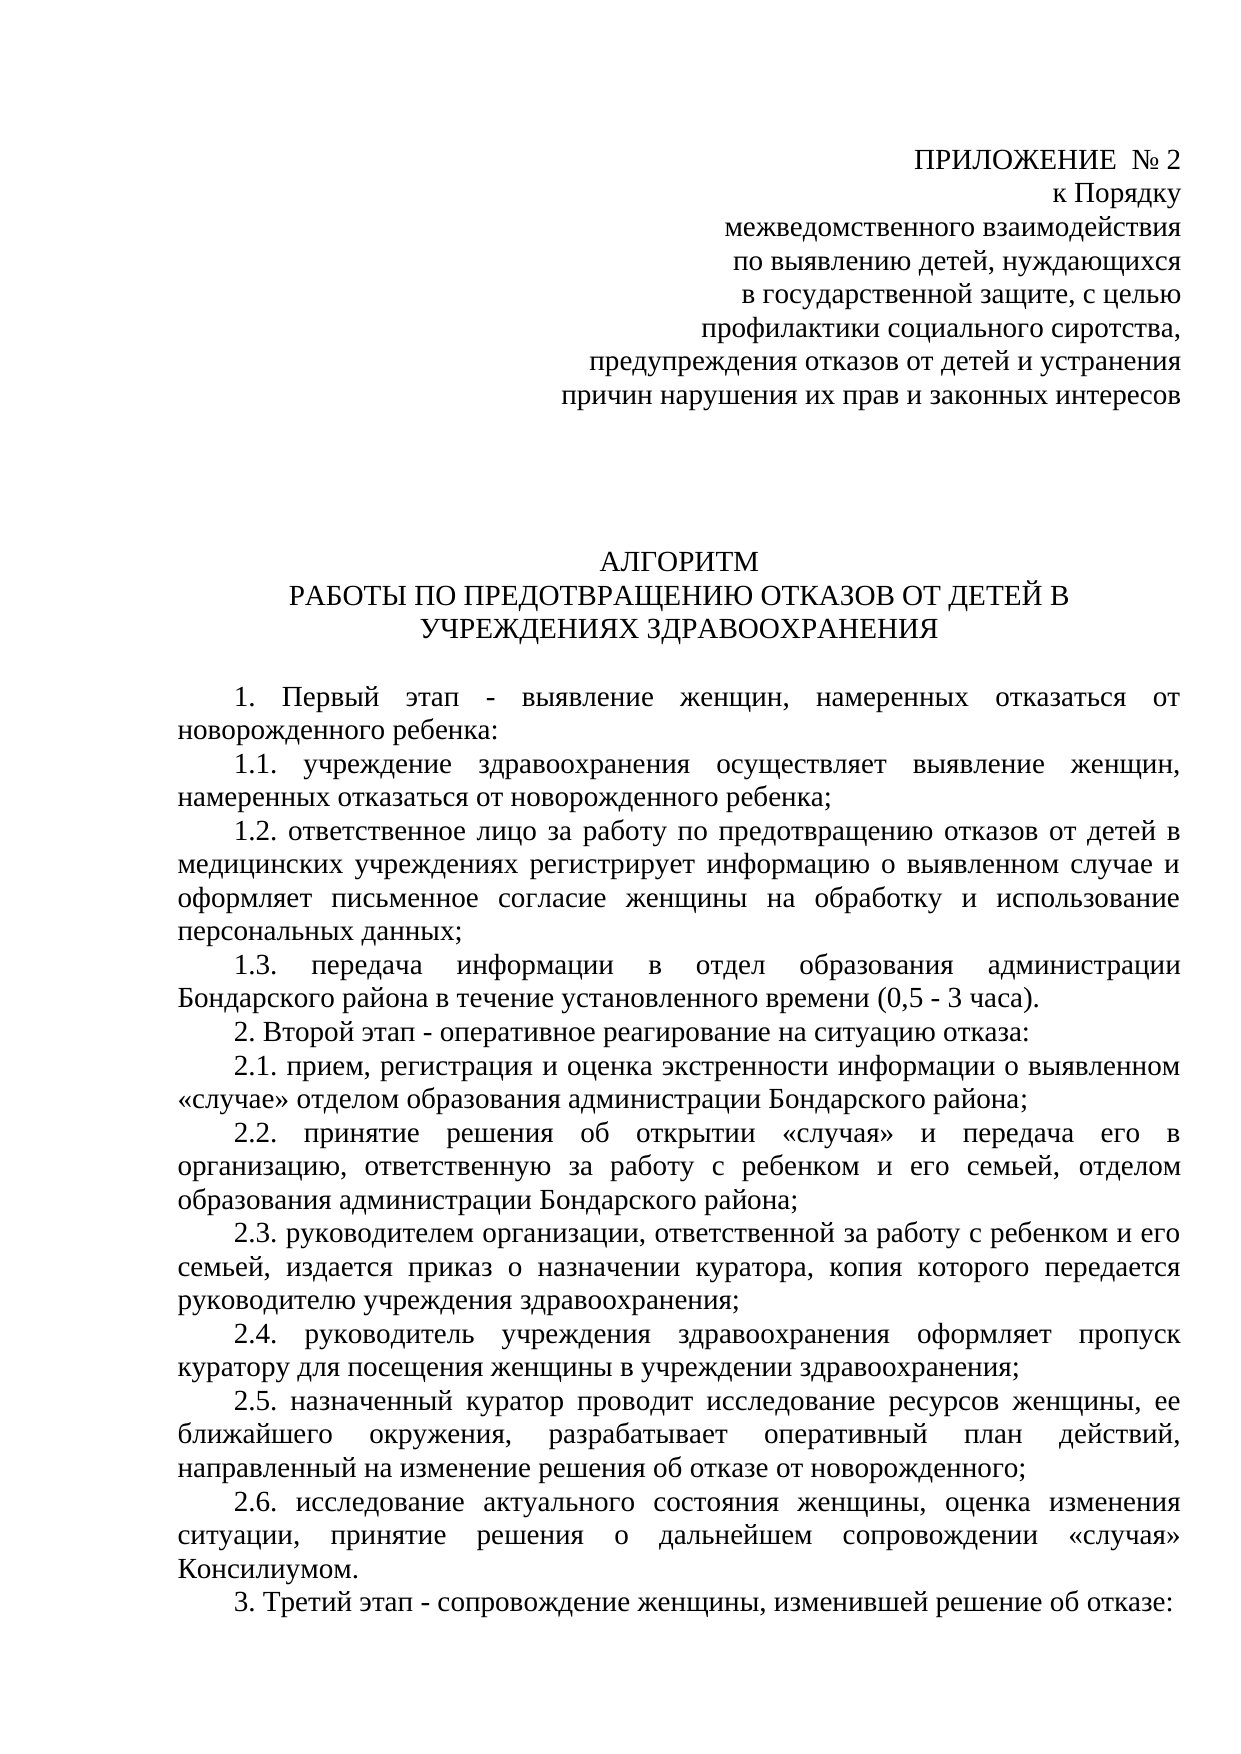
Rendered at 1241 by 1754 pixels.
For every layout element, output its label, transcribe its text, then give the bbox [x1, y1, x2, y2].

text 2.5. назначенный куратор проводит исследование ресурсов женщины, ее ближайшего окружения, разрабатывает оперативный план действий, направленный на изменение решения об отказе от новорожденного; [177, 1383, 1181, 1484]
text причин нарушения их прав и законных интересов [177, 377, 1181, 410]
title РАБОТЫ ПО ПРЕДОТВРАЩЕНИЮ ОТКАЗОВ ОТ ДЕТЕЙ В УЧРЕЖДЕНИЯХ ЗДРАВООХРАНЕНИЯ [177, 578, 1181, 645]
text по выявлению детей, нуждающихся [177, 243, 1181, 276]
text 3. Третий этап - сопровождение женщины, изменившей решение об отказе: [177, 1584, 1181, 1618]
text ПРИЛОЖЕНИЕ № 2 [177, 142, 1181, 176]
text к Порядку [177, 176, 1181, 209]
text профилактики социального сиротства, [177, 310, 1181, 343]
text предупреждения отказов от детей и устранения [177, 343, 1181, 377]
text 1.2. ответственное лицо за работу по предотвращению отказов от детей в медицинских учреждениях регистрирует информацию о выявленном случае и оформляет письменное согласие женщины на обработку и использование персональных данных; [177, 813, 1181, 947]
title АЛГОРИТМ [177, 544, 1181, 578]
text 2.2. принятие решения об открытии «случая» и передача его в организацию, ответственную за работу с ребенком и его семьей, отделом образования администрации Бондарского района; [177, 1115, 1181, 1215]
text 1.3. передача информации в отдел образования администрации Бондарского района в течение установленного времени (0,5 - 3 часа). [177, 947, 1181, 1014]
text 2.1. прием, регистрация и оценка экстренности информации о выявленном «случае» отделом образования администрации Бондарского района; [177, 1048, 1181, 1115]
text 2.3. руководителем организации, ответственной за работу с ребенком и его семьей, издается приказ о назначении куратора, копия которого передается руководителю учреждения здравоохранения; [177, 1215, 1181, 1316]
text 2.6. исследование актуального состояния женщины, оценка изменения ситуации, принятие решения о дальнейшем сопровождении «случая» Консилиумом. [177, 1484, 1181, 1584]
text межведомственного взаимодействия [177, 209, 1181, 243]
text 2. Второй этап - оперативное реагирование на ситуацию отказа: [177, 1014, 1181, 1048]
text в государственной защите, с целью [177, 276, 1181, 310]
text 2.4. руководитель учреждения здравоохранения оформляет пропуск куратору для посещения женщины в учреждении здравоохранения; [177, 1316, 1181, 1383]
text 1.1. учреждение здравоохранения осуществляет выявление женщин, намеренных отказаться от новорожденного ребенка; [177, 746, 1181, 813]
text 1. Первый этап - выявление женщин, намеренных отказаться от новорожденного ребенка: [177, 679, 1181, 746]
